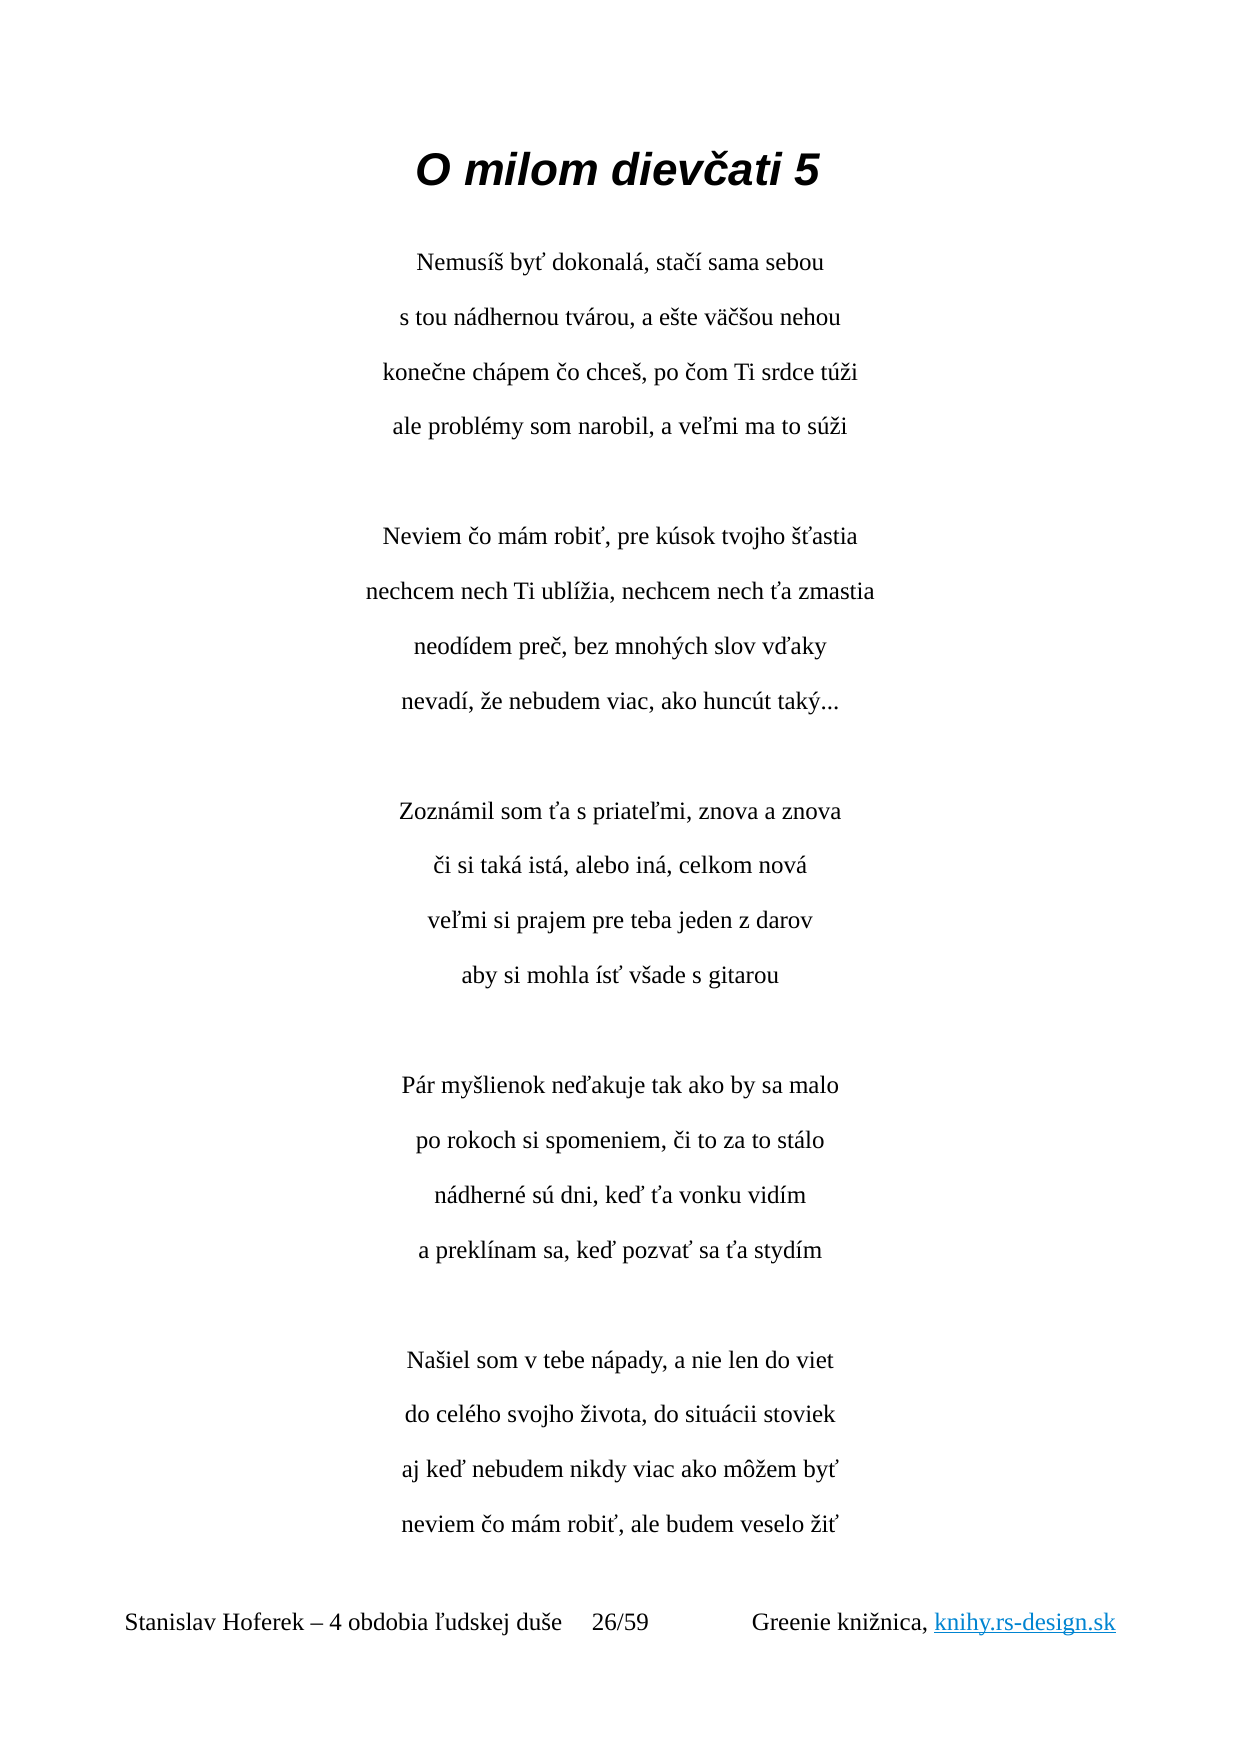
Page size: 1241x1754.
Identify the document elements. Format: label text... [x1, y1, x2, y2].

text Nemusíš byť dokonalá, stačí sama sebou [118, 247, 1122, 276]
text nechcem nech Ti ublížia, nechcem nech ťa zmastia [118, 576, 1122, 605]
text či si taká istá, alebo iná, celkom nová [118, 851, 1122, 879]
text nevadí, že nebudem viac, ako huncút taký... [118, 686, 1122, 715]
text aby si mohla ísť všade s gitarou [118, 960, 1122, 989]
text Našiel som v tebe nápady, a nie len do viet [118, 1345, 1122, 1373]
subtitle O milom dievčati 5 [118, 143, 1122, 196]
text a preklínam sa, keď pozvať sa ťa stydím [118, 1235, 1122, 1264]
text po rokoch si spomeniem, či to za to stálo [118, 1125, 1122, 1154]
text Neviem čo mám robiť, pre kúsok tvojho šťastia [118, 521, 1122, 550]
text Pár myšlienok neďakuje tak ako by sa malo [118, 1070, 1122, 1099]
text neviem čo mám robiť, ale budem veselo žiť [118, 1509, 1122, 1538]
text do celého svojho života, do situácii stoviek [118, 1399, 1122, 1428]
text Zoznámil som ťa s priateľmi, znova a znova [118, 796, 1122, 824]
text s tou nádhernou tvárou, a ešte väčšou nehou [118, 302, 1122, 330]
text ale problémy som narobil, a veľmi ma to súži [118, 411, 1122, 440]
text nádherné sú dni, keď ťa vonku vidím [118, 1180, 1122, 1209]
text aj keď nebudem nikdy viac ako môžem byť [118, 1454, 1122, 1483]
text konečne chápem čo chceš, po čom Ti srdce túži [118, 357, 1122, 385]
text veľmi si prajem pre teba jeden z darov [118, 906, 1122, 934]
text neodídem preč, bez mnohých slov vďaky [118, 631, 1122, 660]
